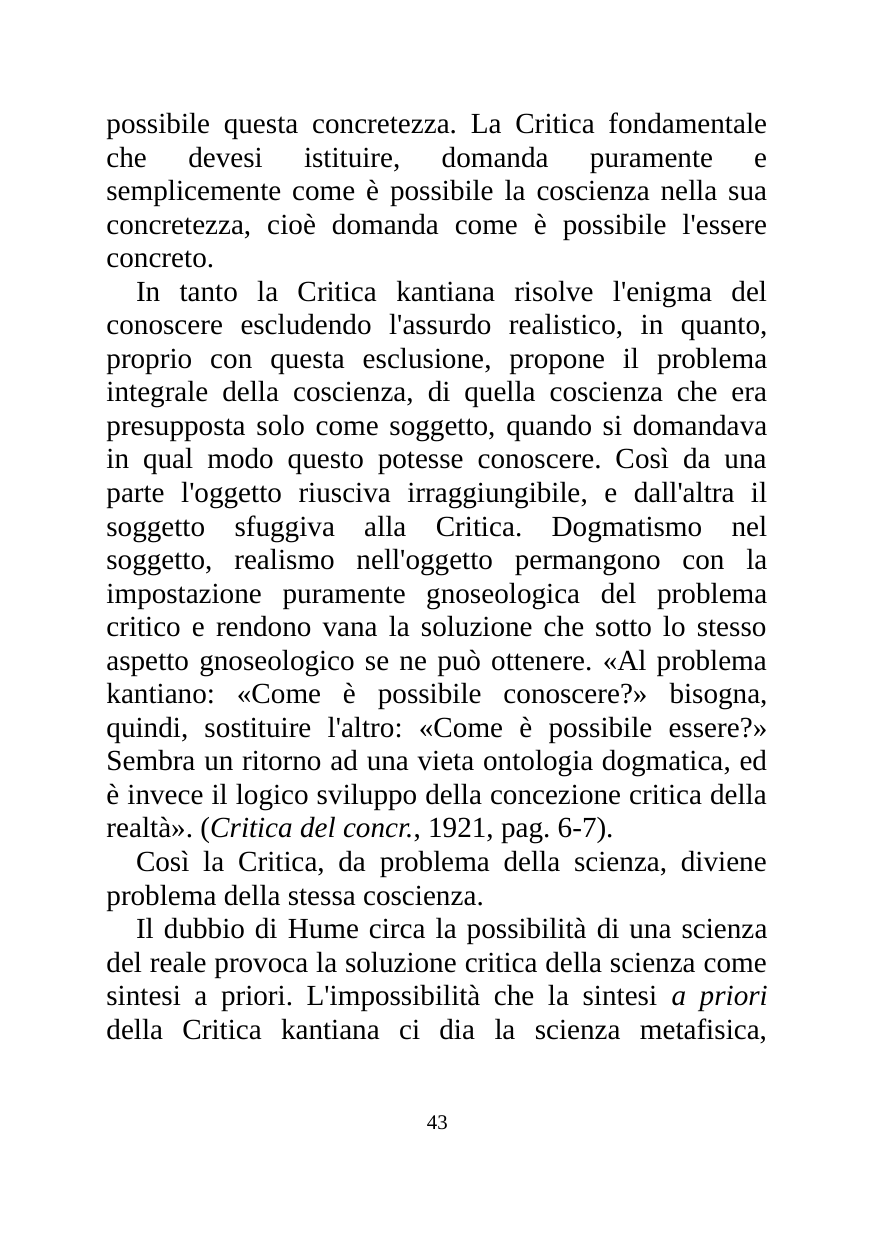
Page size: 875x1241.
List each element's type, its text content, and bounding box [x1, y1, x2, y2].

text In tanto la Critica kantiana risolve l'enigma del conoscere escludendo l'assurdo realistico, in quanto, proprio con questa esclusione, propone il problema integrale della coscienza, di quella coscienza che era presupposta solo come soggetto, quando si domandava in qual modo questo potesse conoscere. Così da una parte l'oggetto riusciva irraggiungibile, e dall'altra il soggetto sfuggiva alla Critica. Dogmatismo nel soggetto, realismo nell'oggetto permangono con la impostazione puramente gnoseologica del problema critico e rendono vana la soluzione che sotto lo stesso aspetto gnoseologico se ne può ottenere. «Al problema kantiano: «Come è possibile conoscere?» bisogna, quindi, sostituire l'altro: «Come è possibile essere?» Sembra un ritorno ad una vieta ontologia dogmatica, ed è invece il logico sviluppo della concezione critica della realtà». (Critica del concr., 1921, pag. 6-7). [106, 274, 768, 844]
text Il dubbio di Hume circa la possibilità di una scienza del reale provoca la soluzione critica della scienza come sintesi a priori. L'impossibilità che la sintesi a priori della Critica kantiana ci dia la scienza metafisica, [106, 911, 768, 1045]
text Così la Critica, da problema della scienza, diviene problema della stessa coscienza. [106, 844, 768, 911]
text possibile questa concretezza. La Critica fondamentale che devesi istituire, domanda puramente e semplicemente come è possibile la coscienza nella sua concretezza, cioè domanda come è possibile l'essere concreto. [106, 106, 768, 274]
